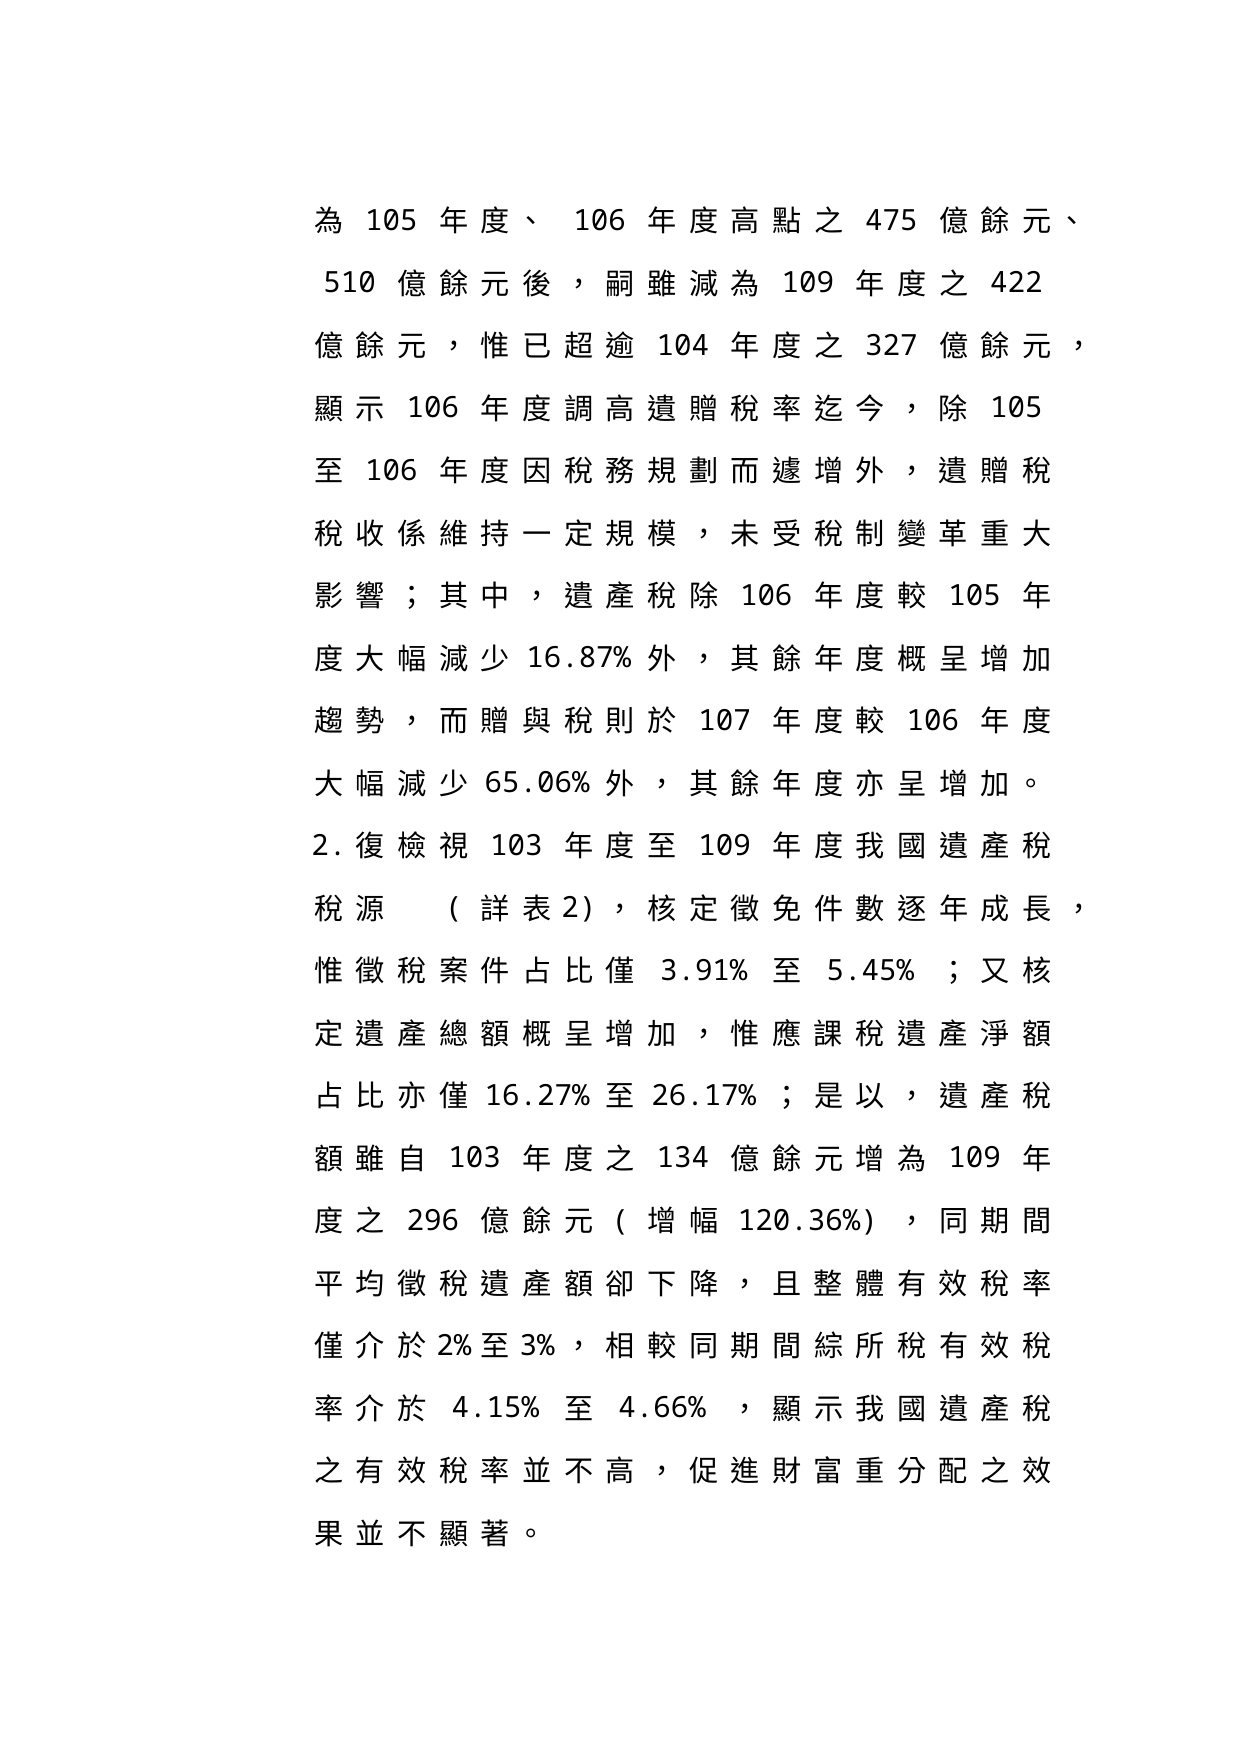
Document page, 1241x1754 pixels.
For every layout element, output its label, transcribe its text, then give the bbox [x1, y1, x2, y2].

text 1.揆近年我國遺贈稅稅收概況(詳表1)，遺贈稅合計自103年度之254億餘元，增為105年度、106年度高點之475億餘元、510億餘元後，嗣雖減為109年度之422億餘元，惟已超逾104年度之327億餘元，顯示106年度調高遺贈稅率迄今，除105至106年度因稅務規劃而遽增外，遺贈稅稅收係維持一定規模，未受稅制變革重大影響；其中，遺產稅除106年度較105年度大幅減少16.87%外，其餘年度概呈增加趨勢，而贈與稅則於107年度較106年度大幅減少65.06%外，其餘年度亦呈增加。 [271, 177, 1058, 802]
text 2.復檢視103年度至109年度我國遺產稅稅源 (詳表2)，核定徵免件數逐年成長，惟徵稅案件占比僅3.91%至5.45%；又核定遺產總額概呈增加，惟應課稅遺產淨額占比亦僅16.27%至26.17%；是以，遺產稅額雖自103年度之134億餘元增為109年度之296億餘元(增幅120.36%)，同期間平均徵稅遺產額卻下降，且整體有效稅率僅介於2%至3%，相較同期間綜所稅有效稅率介於4.15%至4.66%，顯示我國遺產稅之有效稅率並不高，促進財富重分配之效果並不顯著。 [271, 802, 1058, 1552]
